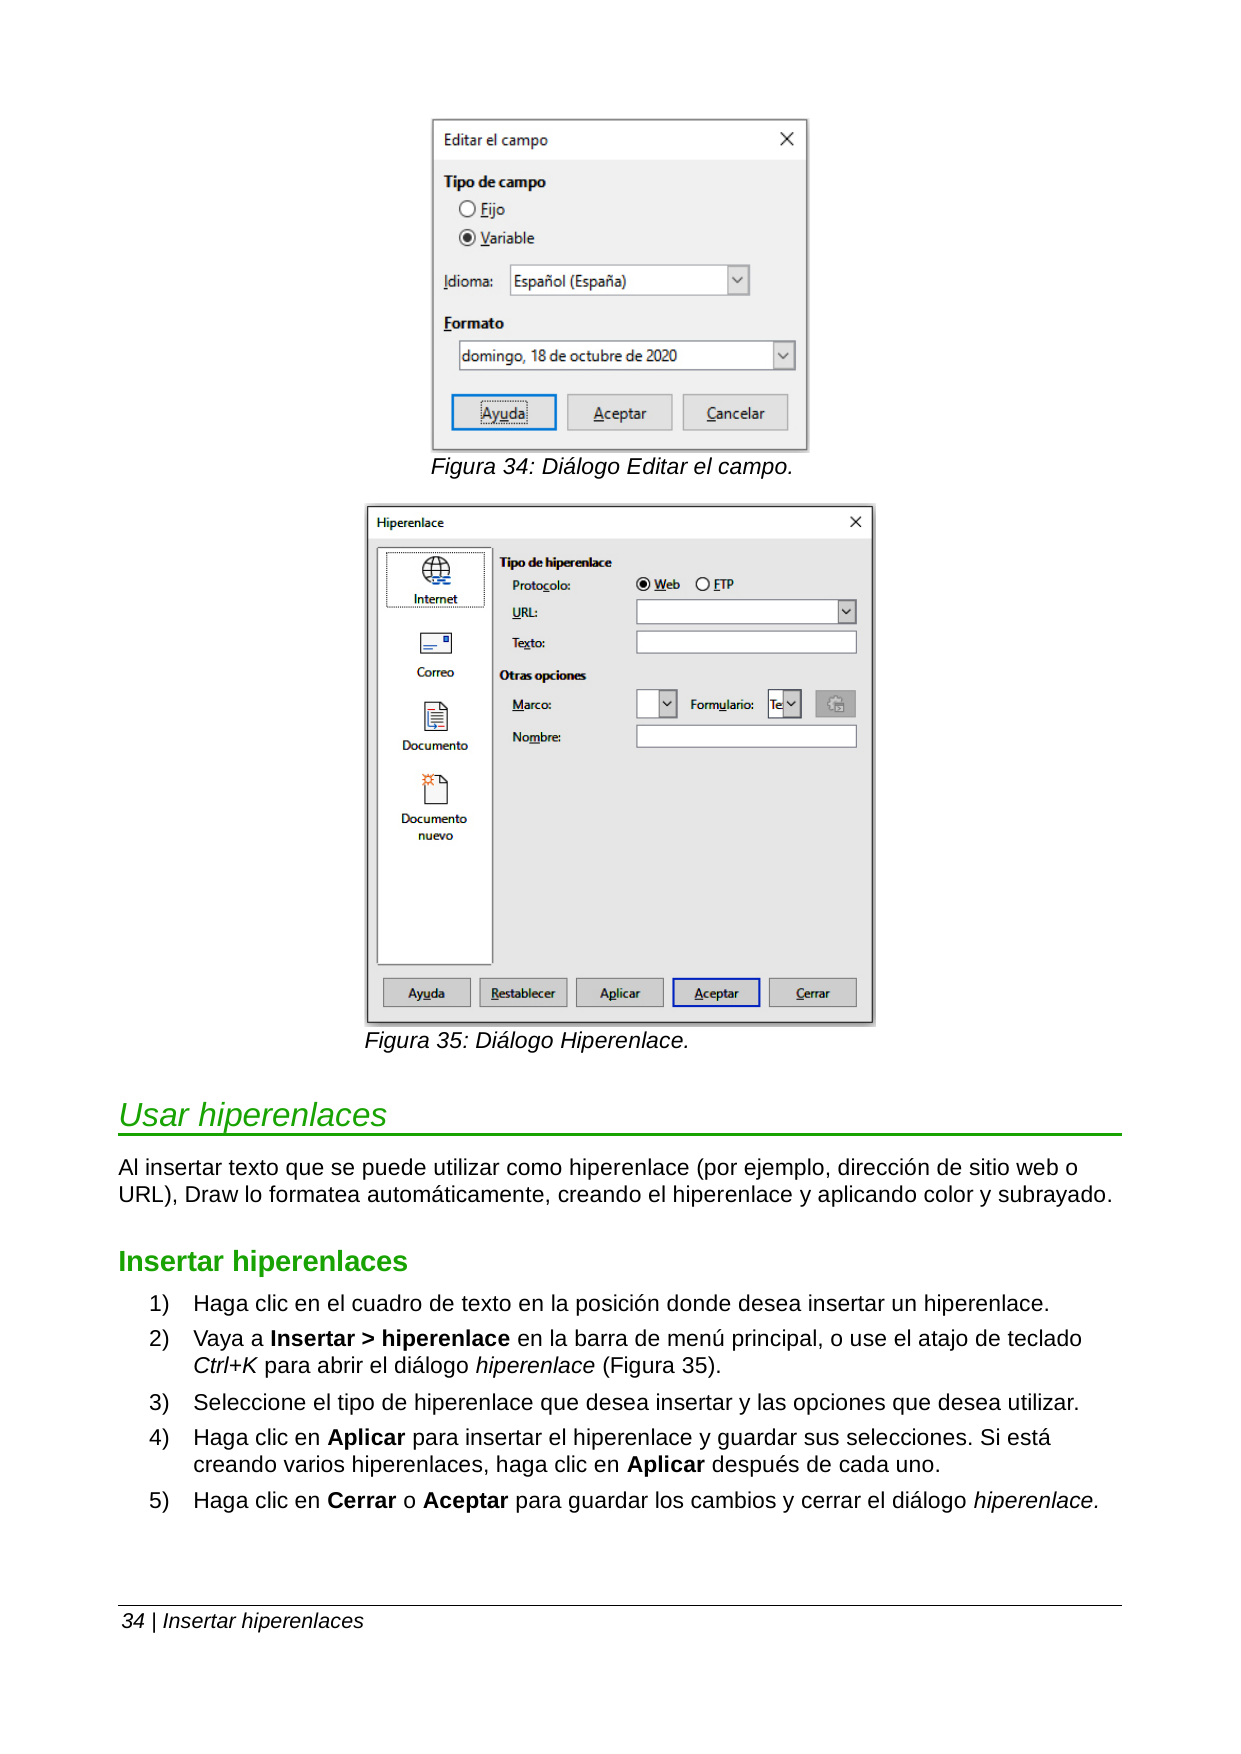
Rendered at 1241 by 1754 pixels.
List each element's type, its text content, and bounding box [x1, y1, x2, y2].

subtitle Insertar hiperenlaces [118, 1243, 1122, 1277]
text Figura 34: Diálogo Editar el campo. [431, 453, 809, 480]
picture [364, 503, 876, 1027]
list Vaya a Insertar > hiperenlace en la barra de menú principal, o use el atajo de teclado Ctrl+K para abrir el diálogo hiperenlace (Figura 35). [169, 1325, 1122, 1379]
text Al insertar texto que se puede utilizar como hiperenlace (por ejemplo, dirección de sitio web o URL), Draw lo formatea automáticamente, creando el hiperenlace y aplicando color y subrayado. [118, 1153, 1122, 1207]
picture [430, 118, 810, 453]
list Haga clic en Aplicar para insertar el hiperenlace y guardar sus selecciones. Si está creando varios hiperenlaces, haga clic en Aplicar después de cada uno. [169, 1424, 1122, 1478]
list Haga clic en el cuadro de texto en la posición donde desea insertar un hiperenlace. [169, 1289, 1122, 1316]
subtitle Usar hiperenlaces [118, 1095, 1122, 1133]
text Figura 35: Diálogo Hiperenlace. [364, 1027, 876, 1053]
list Seleccione el tipo de hiperenlace que desea insertar y las opciones que desea utilizar. [169, 1388, 1122, 1415]
list Haga clic en Cerrar o Aceptar para guardar los cambios y cerrar el diálogo hiperenlace. [169, 1487, 1122, 1514]
